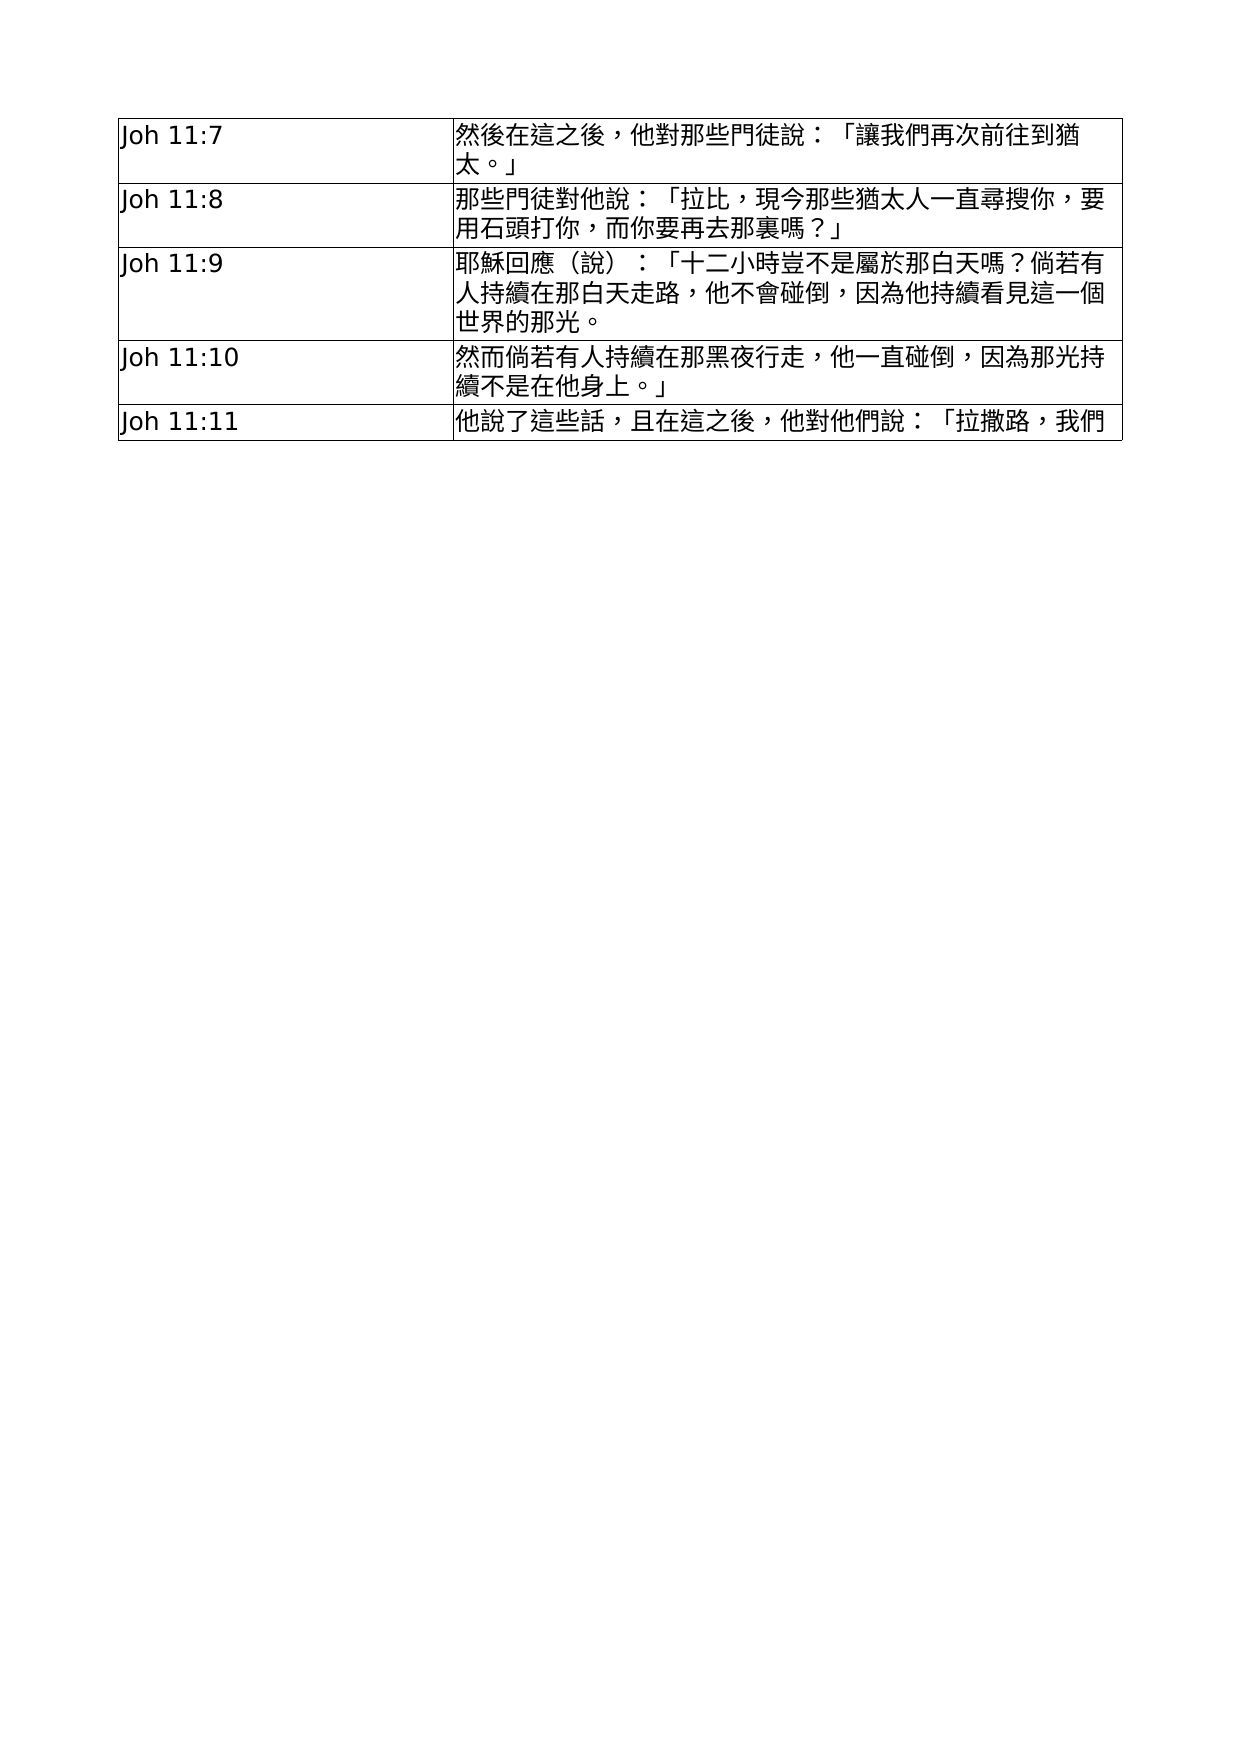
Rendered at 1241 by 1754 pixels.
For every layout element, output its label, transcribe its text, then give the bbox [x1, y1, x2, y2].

table_cell Joh 11:9 [119, 248, 453, 340]
table_cell 然而倘若有人持續在那黑夜行走，他一直碰倒，因為那光持續不是在他身上。」 [454, 341, 1122, 404]
table_cell Joh 11:8 [119, 184, 453, 247]
table_cell 那些門徒對他說：「拉比，現今那些猶太人一直尋搜你，要用石頭打你，而你要再去那裏嗎？」 [454, 184, 1122, 247]
table_cell 耶穌回應（說）：「十二小時豈不是屬於那白天嗎？倘若有人持續在那白天走路，他不會碰倒，因為他持續看見這一個世界的那光。 [454, 248, 1122, 340]
table_cell Joh 11:10 [119, 341, 453, 404]
table_cell Joh 11:11 [119, 405, 453, 439]
table_cell Joh 11:7 [119, 119, 453, 182]
table_cell 他說了這些話，且在這之後，他對他們說：「拉撒路，我們 [454, 405, 1122, 439]
table_cell 然後在這之後，他對那些門徒說：「讓我們再次前往到猶太。」 [454, 119, 1122, 182]
